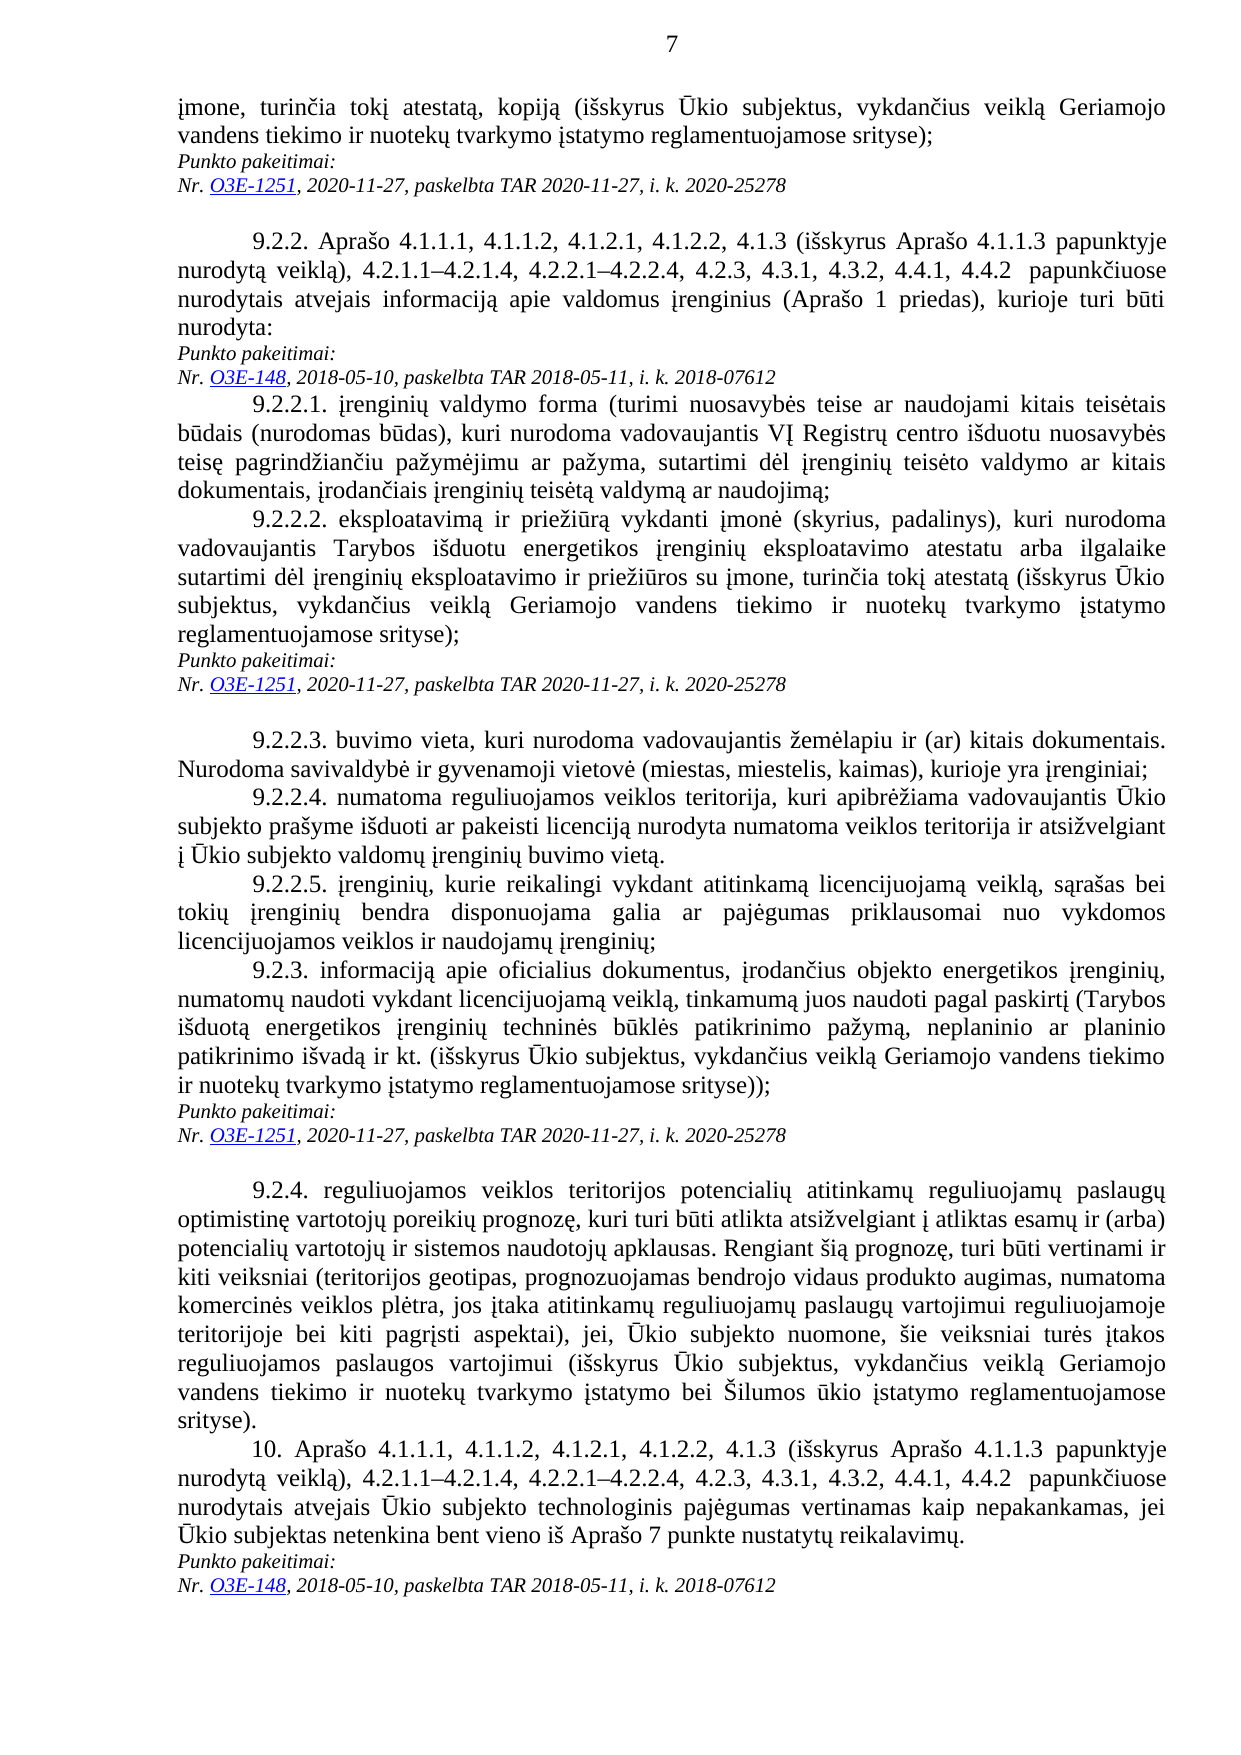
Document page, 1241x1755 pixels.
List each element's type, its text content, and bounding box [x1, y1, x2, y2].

text Nr. O3E-1251, 2020-11-27, paskelbta TAR 2020-11-27, i. k. 2020-25278 [177, 173, 1167, 197]
text Punkto pakeitimai: [177, 648, 1167, 672]
text 9.2.2.5. įrenginių, kurie reikalingi vykdant atitinkamą licencijuojamą veiklą, sąrašas bei tokių įrenginių bendra disponuojama galia ar pajėgumas priklausomai nuo vykdomos licencijuojamos veiklos ir naudojamų įrenginių; [177, 869, 1167, 955]
text Nr. O3E-148, 2018-05-10, paskelbta TAR 2018-05-11, i. k. 2018-07612 [177, 365, 1167, 389]
text Punkto pakeitimai: [177, 1099, 1167, 1123]
text Nr. O3E-1251, 2020-11-27, paskelbta TAR 2020-11-27, i. k. 2020-25278 [177, 672, 1167, 696]
text įmone, turinčia tokį atestatą, kopiją (išskyrus Ūkio subjektus, vykdančius veiklą Geriamojo vandens tiekimo ir nuotekų tvarkymo įstatymo reglamentuojamose srityse); [177, 92, 1167, 149]
text 9.2.2.3. buvimo vieta, kuri nurodoma vadovaujantis žemėlapiu ir (ar) kitais dokumentais. Nurodoma savivaldybė ir gyvenamoji vietovė (miestas, miestelis, kaimas), kurioje yra įrenginiai; [177, 725, 1167, 782]
text 9.2.3. informaciją apie oficialius dokumentus, įrodančius objekto energetikos įrenginių, numatomų naudoti vykdant licencijuojamą veiklą, tinkamumą juos naudoti pagal paskirtį (Tarybos išduotą energetikos įrenginių techninės būklės patikrinimo pažymą, neplaninio ar planinio patikrinimo išvadą ir kt. (išskyrus Ūkio subjektus, vykdančius veiklą Geriamojo vandens tiekimo ir nuotekų tvarkymo įstatymo reglamentuojamose srityse)); [177, 955, 1167, 1099]
text 9.2.2.4. numatoma reguliuojamos veiklos teritorija, kuri apibrėžiama vadovaujantis Ūkio subjekto prašyme išduoti ar pakeisti licenciją nurodyta numatoma veiklos teritorija ir atsižvelgiant į Ūkio subjekto valdomų įrenginių buvimo vietą. [177, 782, 1167, 869]
text 9.2.2.2. eksploatavimą ir priežiūrą vykdanti įmonė (skyrius, padalinys), kuri nurodoma vadovaujantis Tarybos išduotu energetikos įrenginių eksploatavimo atestatu arba ilgalaike sutartimi dėl įrenginių eksploatavimo ir priežiūros su įmone, turinčia tokį atestatą (išskyrus Ūkio subjektus, vykdančius veiklą Geriamojo vandens tiekimo ir nuotekų tvarkymo įstatymo reglamentuojamose srityse); [177, 504, 1167, 648]
text 9.2.4. reguliuojamos veiklos teritorijos potencialių atitinkamų reguliuojamų paslaugų optimistinę vartotojų poreikių prognozę, kuri turi būti atlikta atsižvelgiant į atliktas esamų ir (arba) potencialių vartotojų ir sistemos naudotojų apklausas. Rengiant šią prognozę, turi būti vertinami ir kiti veiksniai (teritorijos geotipas, prognozuojamas bendrojo vidaus produkto augimas, numatoma komercinės veiklos plėtra, jos įtaka atitinkamų reguliuojamų paslaugų vartojimui reguliuojamoje teritorijoje bei kiti pagrįsti aspektai), jei, Ūkio subjekto nuomone, šie veiksniai turės įtakos reguliuojamos paslaugos vartojimui (išskyrus Ūkio subjektus, vykdančius veiklą Geriamojo vandens tiekimo ir nuotekų tvarkymo įstatymo bei Šilumos ūkio įstatymo reglamentuojamose srityse). [177, 1176, 1167, 1434]
text 9.2.2. Aprašo 4.1.1.1, 4.1.1.2, 4.1.2.1, 4.1.2.2, 4.1.3 (išskyrus Aprašo 4.1.1.3 papunktyje nurodytą veiklą), 4.2.1.1–4.2.1.4, 4.2.2.1–4.2.2.4, 4.2.3, 4.3.1, 4.3.2, 4.4.1, 4.4.2 papunkčiuose nurodytais atvejais informaciją apie valdomus įrenginius (Aprašo 1 priedas), kurioje turi būti nurodyta: [177, 226, 1167, 341]
text Nr. O3E-148, 2018-05-10, paskelbta TAR 2018-05-11, i. k. 2018-07612 [177, 1573, 1167, 1597]
text Nr. O3E-1251, 2020-11-27, paskelbta TAR 2020-11-27, i. k. 2020-25278 [177, 1123, 1167, 1147]
text 9.2.2.1. įrenginių valdymo forma (turimi nuosavybės teise ar naudojami kitais teisėtais būdais (nurodomas būdas), kuri nurodoma vadovaujantis VĮ Registrų centro išduotu nuosavybės teisę pagrindžiančiu pažymėjimu ar pažyma, sutartimi dėl įrenginių teisėto valdymo ar kitais dokumentais, įrodančiais įrenginių teisėtą valdymą ar naudojimą; [177, 389, 1167, 504]
text Punkto pakeitimai: [177, 1549, 1167, 1573]
text 10. Aprašo 4.1.1.1, 4.1.1.2, 4.1.2.1, 4.1.2.2, 4.1.3 (išskyrus Aprašo 4.1.1.3 papunktyje nurodytą veiklą), 4.2.1.1–4.2.1.4, 4.2.2.1–4.2.2.4, 4.2.3, 4.3.1, 4.3.2, 4.4.1, 4.4.2 papunkčiuose nurodytais atvejais Ūkio subjekto technologinis pajėgumas vertinamas kaip nepakankamas, jei Ūkio subjektas netenkina bent vieno iš Aprašo 7 punkte nustatytų reikalavimų. [177, 1434, 1167, 1549]
text Punkto pakeitimai: [177, 341, 1167, 365]
text Punkto pakeitimai: [177, 149, 1167, 173]
